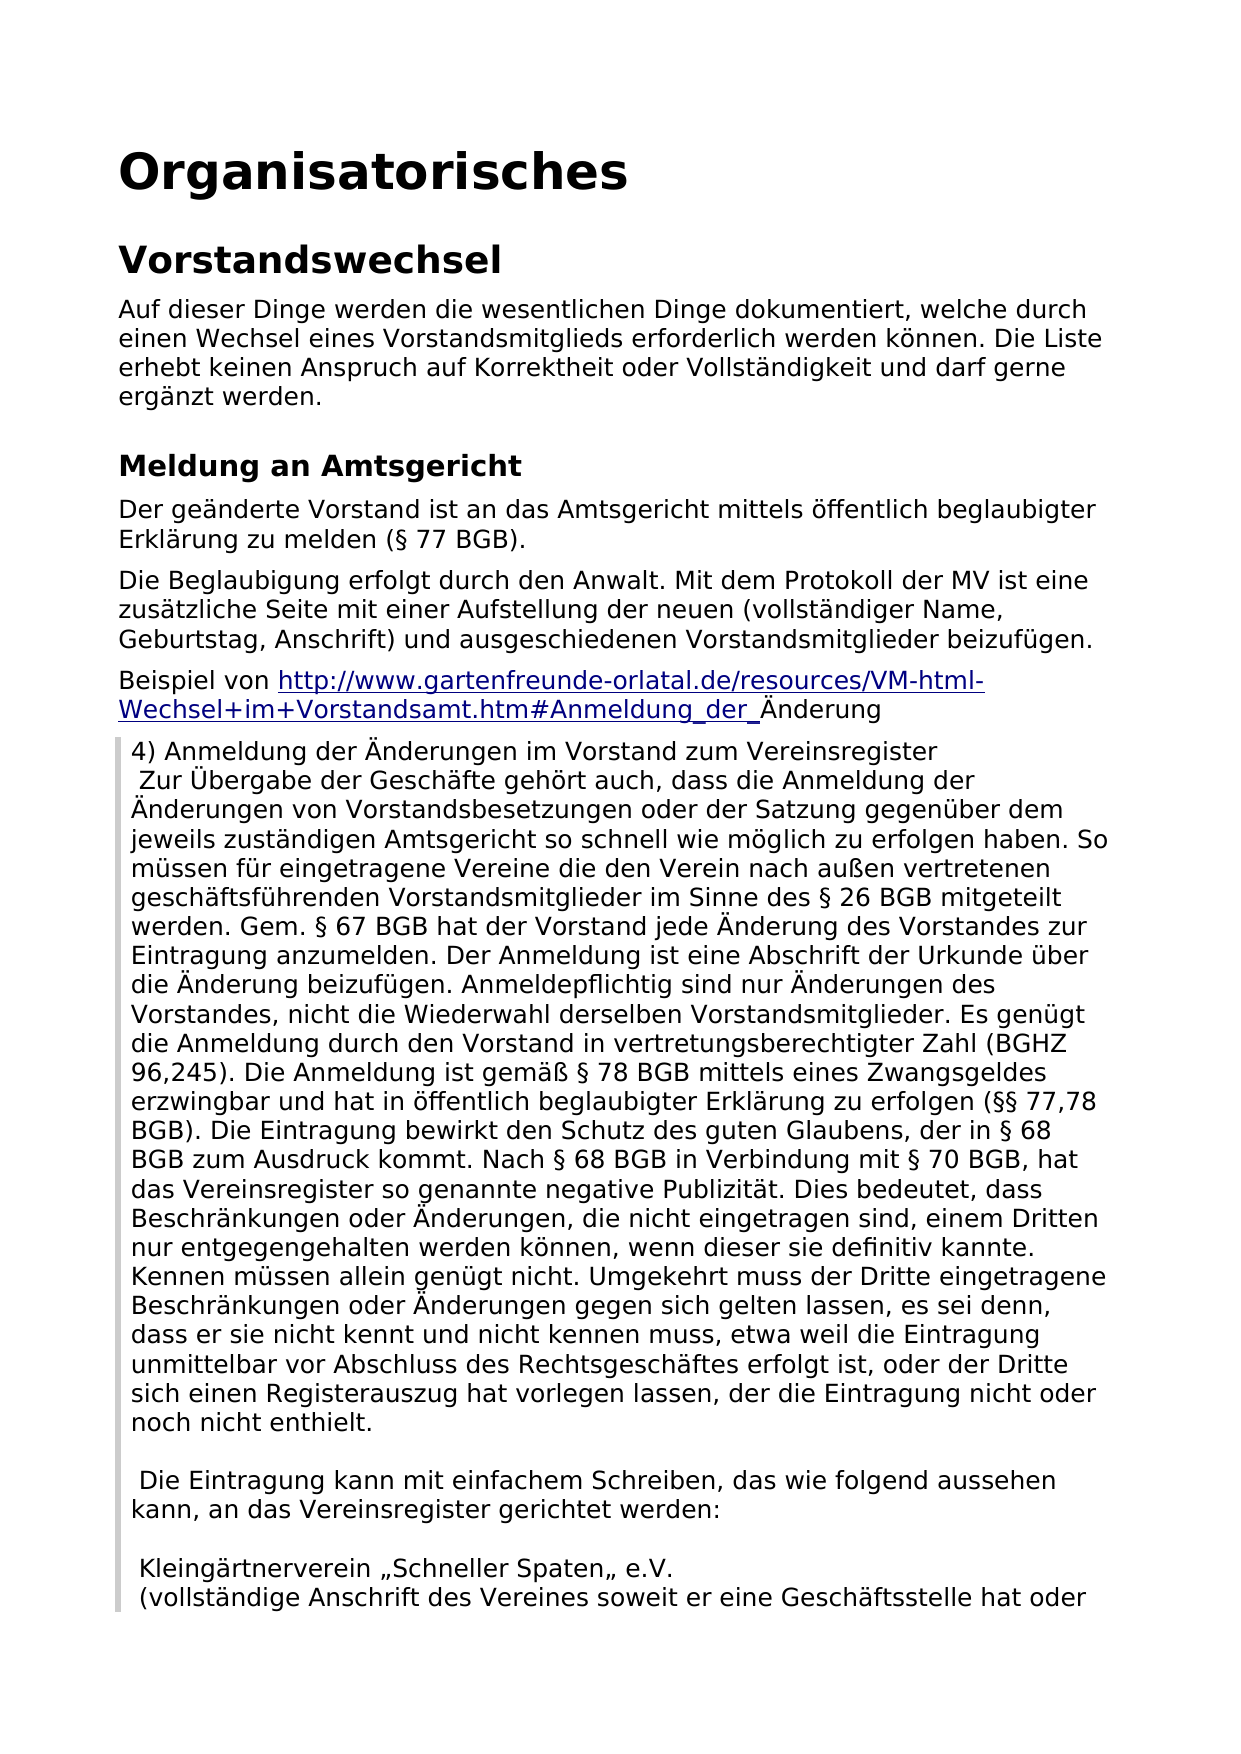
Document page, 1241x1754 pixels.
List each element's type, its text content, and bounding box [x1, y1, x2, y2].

subtitle Vorstandswechsel [118, 239, 1122, 282]
text Auf dieser Dinge werden die wesentlichen Dinge dokumentiert, welche durch einen Wechsel eines Vorstandsmitglieds erforderlich werden können. Die Liste erhebt keinen Anspruch auf Korrektheit oder Vollständigkeit und darf gerne ergänzt werden. [118, 295, 1122, 412]
text Die Beglaubigung erfolgt durch den Anwalt. Mit dem Protokoll der MV ist eine zusätzliche Seite mit einer Aufstellung der neuen (vollständiger Name, Geburtstag, Anschrift) und ausgeschiedenen Vorstandsmitglieder beizufügen. [118, 566, 1122, 654]
text Der geänderte Vorstand ist an das Amtsgericht mittels öffentlich beglaubigter Erklärung zu melden (§ 77 BGB). [118, 496, 1122, 554]
subtitle Organisatorisches [118, 143, 1122, 201]
subtitle Meldung an Amtsgericht [118, 449, 1122, 483]
text Beispiel von http://www.gartenfreunde-orlatal.de/resources/VM-html-Wechsel+im+Vorstandsamt.htm#Anmeldung_der_Änderung [118, 666, 1122, 725]
table_header 4) Anmeldung der Änderungen im Vorstand zum Vereinsregister Zur Übergabe der Geschäfte gehört auch, dass die Anmeldung der Änderungen von Vorstandsbe­setzungen oder der Satzung gegenüber dem jeweils zuständigen Amtsgericht so schnell wie mög­lich zu erfolgen haben. So müssen für eingetragene Vereine die den Verein nach außen vertretenen geschäftsführenden Vorstandsmitglieder im Sinne des § 26 BGB mitgeteilt werden. Gem. § 67 BGB hat der Vorstand jede Änderung des Vorstandes zur Eintragung anzumelden. Der Anmeldung ist eine Abschrift der Urkunde über die Änderung beizufügen. Anmeldepflichtig sind nur Änderungen des Vorstandes, nicht die Wiederwahl derselben Vorstandsmitglieder. Es genügt die Anmeldung durch den Vorstand in vertretungsberechtigter Zahl (BGHZ 96,245). Die Anmeldung ist gemäß § 78 BGB mittels eines Zwangsgeldes erzwingbar und hat in öffentlich beglaubigter Erklärung zu erfol­gen (§§ 77,78 BGB). Die Eintragung bewirkt den Schutz des guten Glaubens, der in § 68 BGB zum Ausdruck kommt. Nach § 68 BGB in Verbindung mit § 70 BGB, hat das Vereinsregister so genannte negative Publizität. Dies bedeutet, dass Beschränkungen oder Änderungen, die nicht eingetragen sind, einem Dritten nur entgegengehalten werden können, wenn dieser sie definitiv kannte. Kennen müssen allein genügt nicht. Umgekehrt muss der Dritte eingetragene Beschränkungen oder Ände­rungen gegen sich gelten lassen, es sei denn, dass er sie nicht kennt und nicht kennen muss, etwa weil die Eintragung unmittelbar vor Abschluss des Rechtsgeschäftes erfolgt ist, oder der Dritte sich einen Registerauszug hat vorlegen lassen, der die Eintragung nicht oder noch nicht enthielt. Die Eintragung kann mit einfachem Schreiben, das wie folgend aussehen kann, an das Vereinsre­gister gerichtet werden: Kleingärtnerverein „Schneller Spaten„ e.V. (vollständige Anschrift des Vereines soweit er eine Geschäftsstelle hat oder [121, 737, 1122, 1612]
